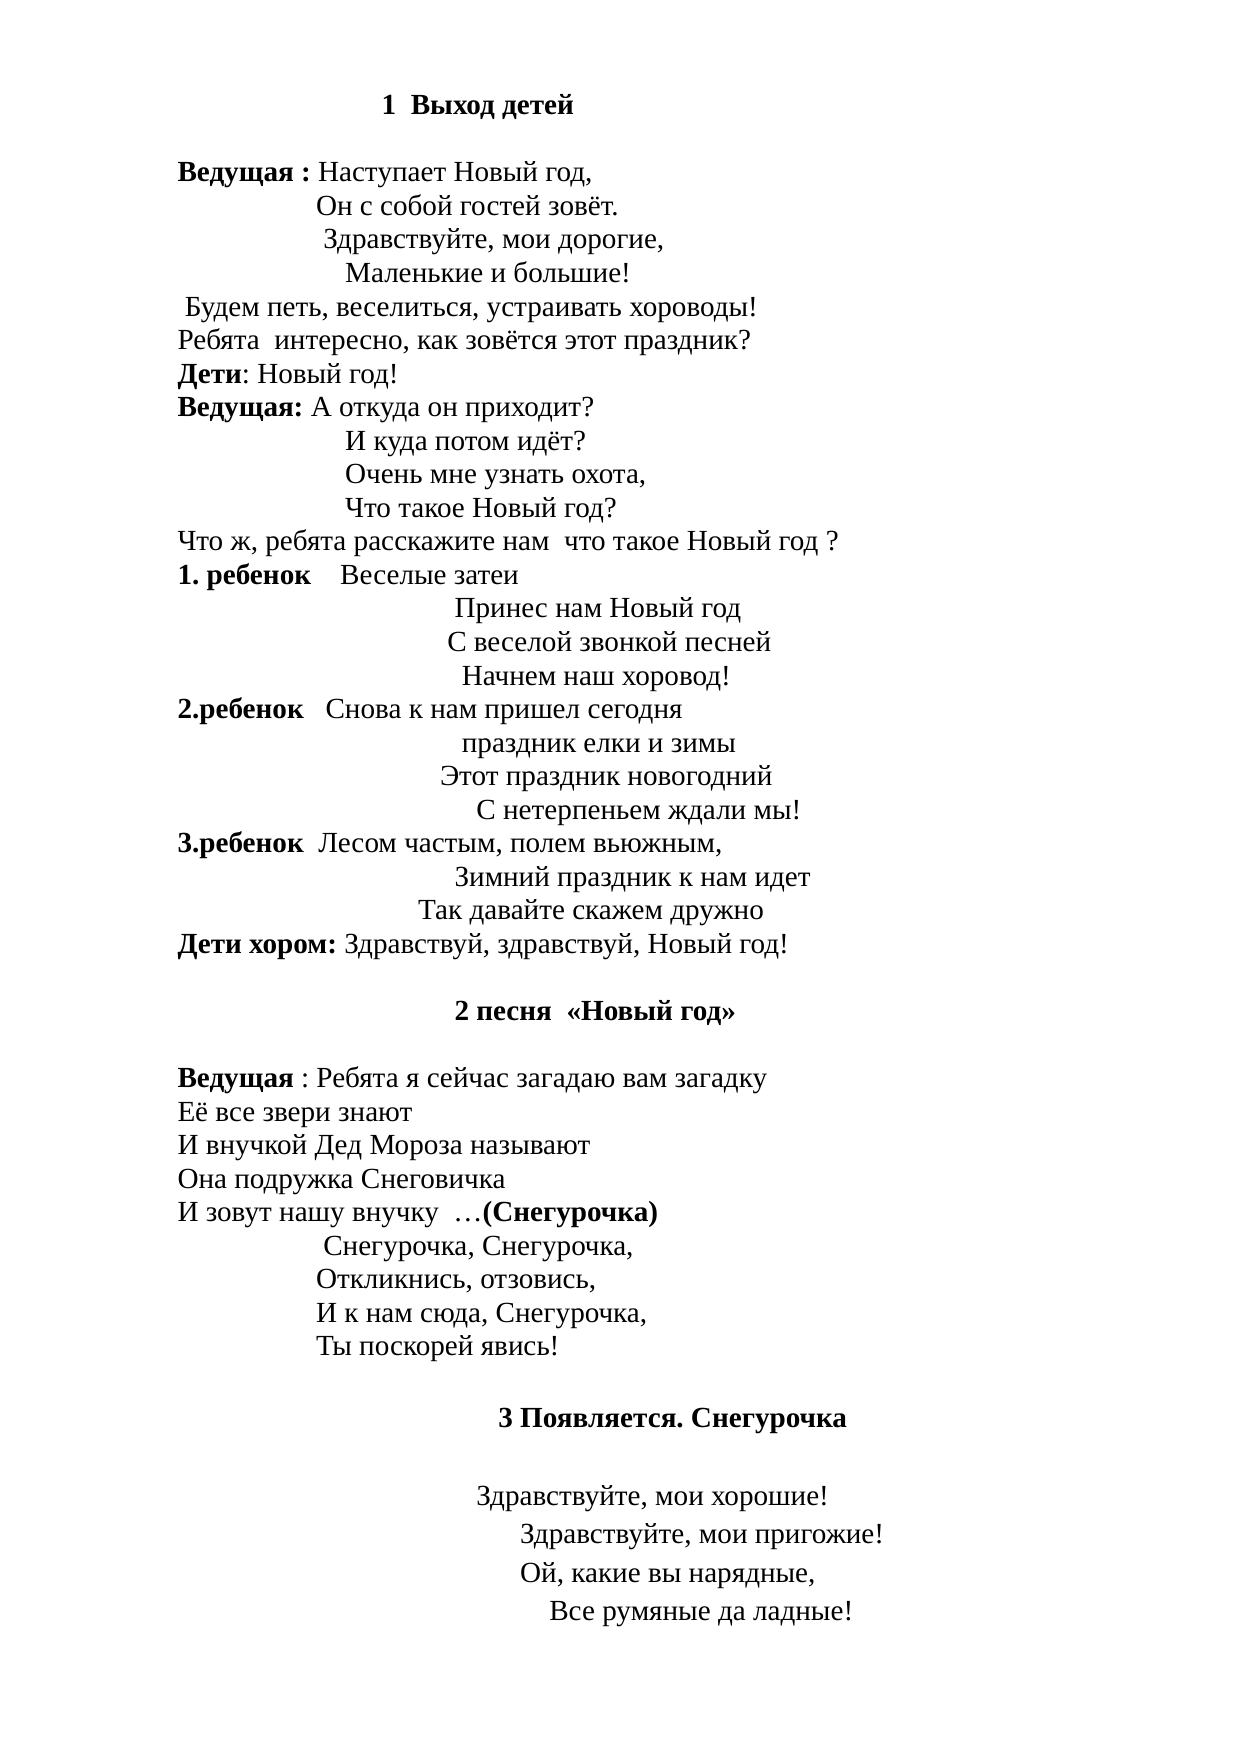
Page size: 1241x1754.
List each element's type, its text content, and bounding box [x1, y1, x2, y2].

text Он с собой гостей зовёт. [177, 188, 1152, 222]
text Этот праздник новогодний [177, 758, 1152, 792]
text Принес нам Новый год [177, 591, 1152, 624]
text Здравствуйте, мои дорогие, [177, 222, 1152, 255]
text Она подружка Снеговичка [177, 1161, 1152, 1194]
text Начнем наш хоровод! [177, 658, 1152, 691]
text И зовут нашу внучку …(Снегурочка) Снегурочка, Снегурочка, Откликнись, отзовись, И к нам сюда, Снегурочка, Ты поскорей явись! [177, 1194, 1152, 1362]
text Что ж, ребята расскажите нам что такое Новый год ? [177, 523, 1152, 557]
text 3 Появляется. Снегурочка [177, 1401, 1152, 1434]
text Ведущая : Ребята я сейчас загадаю вам загадку [177, 1060, 1152, 1094]
text И внучкой Дед Мороза называют [177, 1127, 1152, 1161]
text С веселой звонкой песней [177, 624, 1152, 658]
text Очень мне узнать охота, [177, 456, 1152, 490]
text Будем петь, веселиться, устраивать хороводы! [177, 289, 1152, 322]
text праздник елки и зимы [177, 725, 1152, 758]
text Так давайте скажем дружно [177, 892, 1152, 926]
text Её все звери знают [177, 1094, 1152, 1127]
text Дети: Новый год! [177, 356, 1152, 389]
text Ведущая: А откуда он приходит? [177, 389, 1152, 423]
text 1 Выход детей [177, 87, 1152, 121]
text 2 песня «Новый год» [177, 993, 1152, 1027]
text И куда потом идёт? [177, 423, 1152, 456]
text 2.ребенок Снова к нам пришел сегодня [177, 691, 1152, 725]
text С нетерпеньем ждали мы! [177, 792, 1152, 825]
text 3.ребенок Лесом частым, полем вьюжным, [177, 825, 1152, 859]
text Маленькие и большие! [177, 255, 1152, 289]
text Ребята интересно, как зовётся этот праздник? [177, 322, 1152, 356]
text 1. ребенок Веселые затеи [177, 557, 1152, 591]
text Дети хором: Здравствуй, здравствуй, Новый год! [177, 926, 1152, 959]
text Ведущая : Наступает Новый год, [177, 154, 1152, 188]
text Зимний праздник к нам идет [177, 859, 1152, 892]
text Что такое Новый год? [177, 490, 1152, 523]
text Здравствуйте, мои хорошие! Здравствуйте, мои пригожие! Ой, какие вы нарядные, Все румяные да ладные! [177, 1478, 1152, 1627]
